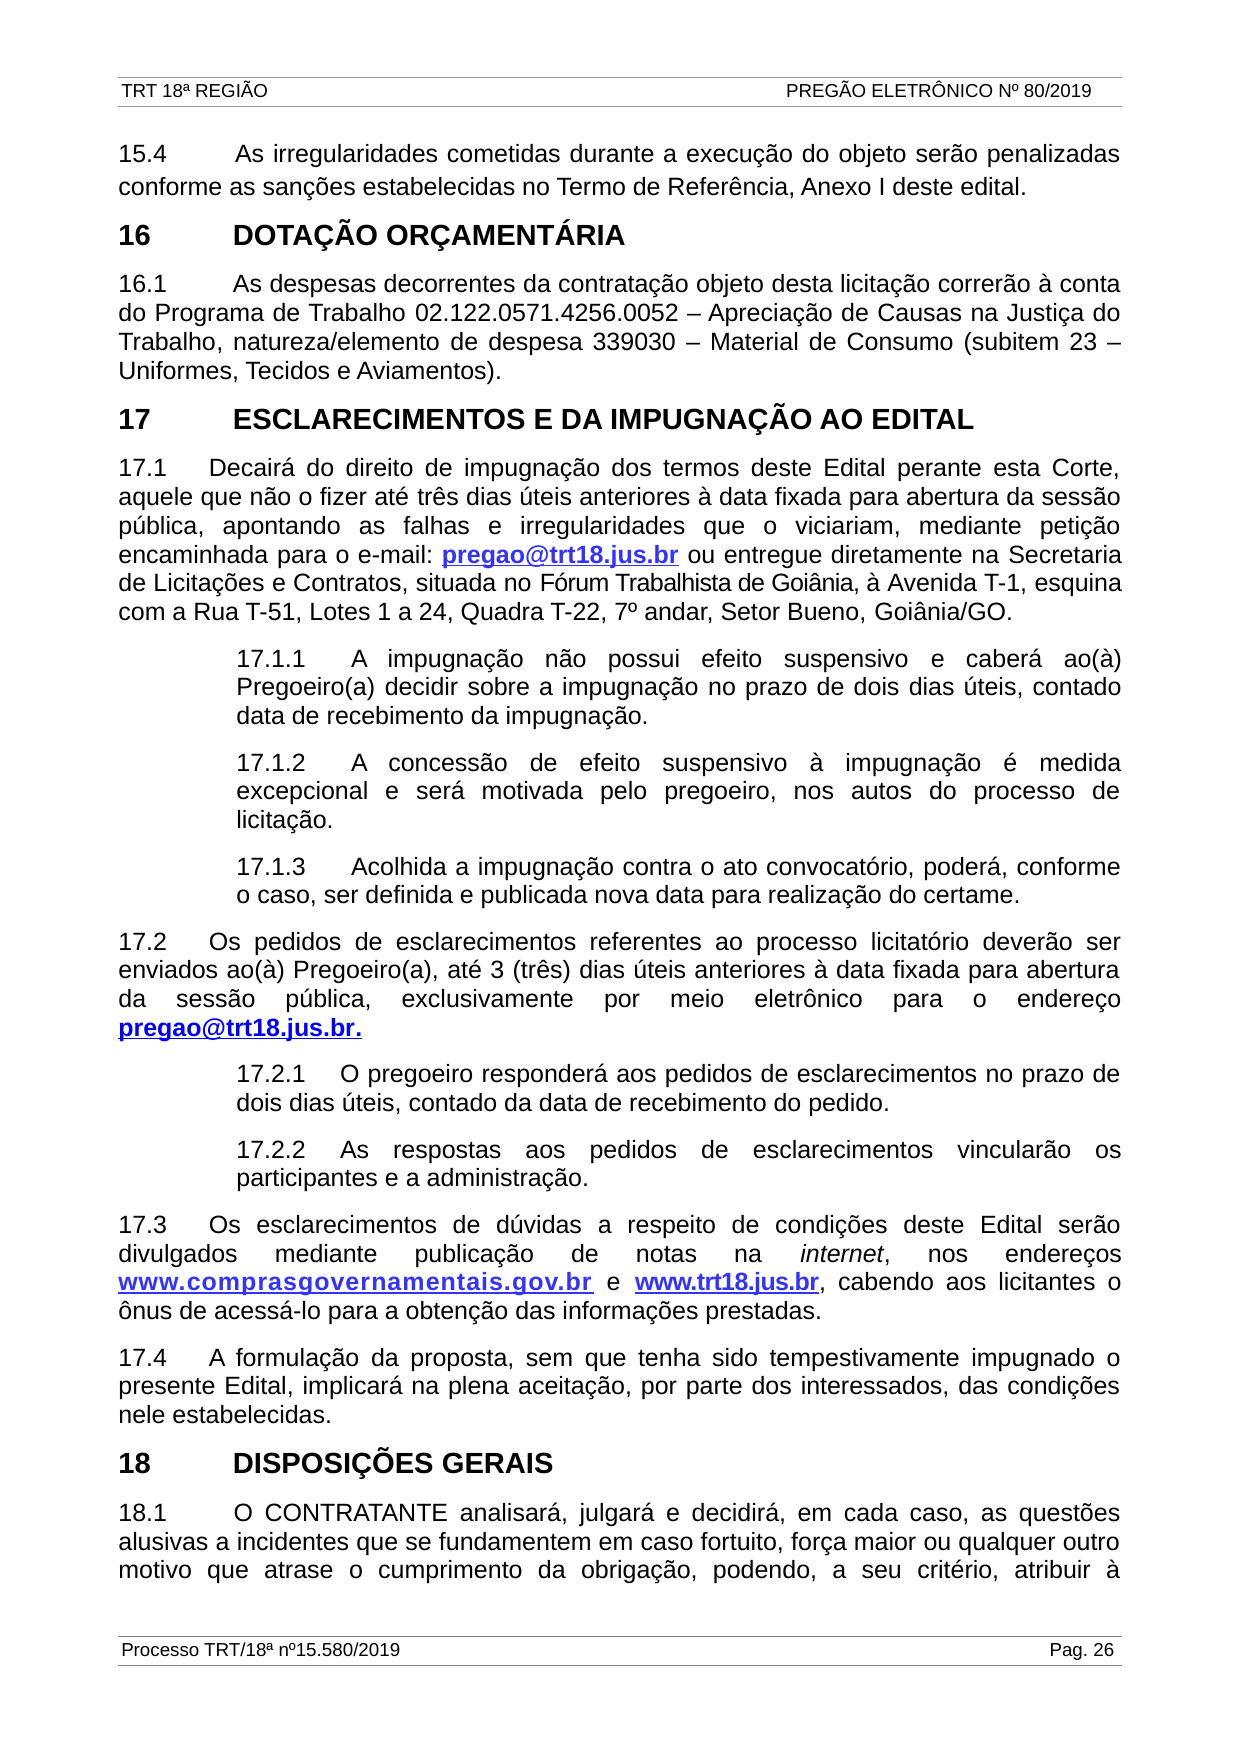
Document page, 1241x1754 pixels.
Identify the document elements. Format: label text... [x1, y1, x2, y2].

text 17.2.2 As respostas aos pedidos de esclarecimentos vincularão os participantes e a administração. [236, 1135, 1122, 1192]
text 17 ESCLARECIMENTOS E DA IMPUGNAÇÃO AO EDITAL [118, 402, 1122, 436]
list 15.4 As irregularidades cometidas durante a execução do objeto serão penalizadas conforme as sanções estabelecidas no Termo de Referência, Anexo I deste edital. [118, 136, 1122, 201]
text 17.2 Os pedidos de esclarecimentos referentes ao processo licitatório deverão ser enviados ao(à) Pregoeiro(a), até 3 (três) dias úteis anteriores à data fixada para abertura da sessão pública, exclusivamente por meio eletrônico para o endereço pregao@trt18.jus.br. [118, 927, 1122, 1042]
text 17.1.3 Acolhida a impugnação contra o ato convocatório, poderá, conforme o caso, ser definida e publicada nova data para realização do certame. [236, 852, 1122, 909]
text 18 DISPOSIÇÕES GERAIS [118, 1447, 1122, 1480]
text 17.3 Os esclarecimentos de dúvidas a respeito de condições deste Edital serão divulgados mediante publicação de notas na internet, nos endereços www.comprasgovernamentais.gov.br e www.trt18.jus.br, cabendo aos licitantes o ônus de acessá-lo para a obtenção das informações prestadas. [118, 1210, 1122, 1325]
text 17.1.1 A impugnação não possui efeito suspensivo e caberá ao(à) Pregoeiro(a) decidir sobre a impugnação no prazo de dois dias úteis, contado data de recebimento da impugnação. [236, 644, 1122, 730]
text 17.4 A formulação da proposta, sem que tenha sido tempestivamente impugnado o presente Edital, implicará na plena aceitação, por parte dos interessados, das condições nele estabelecidas. [118, 1343, 1122, 1429]
text 17.1.2 A concessão de efeito suspensivo à impugnação é medida excepcional e será motivada pelo pregoeiro, nos autos do processo de licitação. [236, 748, 1122, 834]
text 18.1 O CONTRATANTE analisará, julgará e decidirá, em cada caso, as questões alusivas a incidentes que se fundamentem em caso fortuito, força maior ou qualquer outro motivo que atrase o cumprimento da obrigação, podendo, a seu critério, atribuir à [118, 1498, 1122, 1584]
text 17.2.1 O pregoeiro responderá aos pedidos de esclarecimentos no prazo de dois dias úteis, contado da data de recebimento do pedido. [236, 1059, 1122, 1117]
text 17.1 Decairá do direito de impugnação dos termos deste Edital perante esta Corte, aquele que não o fizer até três dias úteis anteriores à data fixada para abertura da sessão pública, apontando as falhas e irregularidades que o viciariam, mediante petição encaminhada para o e-mail: pregao@trt18.jus.br ou entregue diretamente na Secretaria de Licitações e Contratos, situada no Fórum Trabalhista de Goiânia, à Avenida T-1, esquina com a Rua T-51, Lotes 1 a 24, Quadra T-22, 7º andar, Setor Bueno, Goiânia/GO. [118, 453, 1122, 626]
text 16 DOTAÇÃO ORÇAMENTÁRIA [118, 218, 1122, 252]
text 16.1 As despesas decorrentes da contratação objeto desta licitação correrão à conta do Programa de Trabalho 02.122.0571.4256.0052 – Apreciação de Causas na Justiça do Trabalho, natureza/elemento de despesa 339030 – Material de Consumo (subitem 23 – Uniformes, Tecidos e Aviamentos). [118, 269, 1122, 384]
